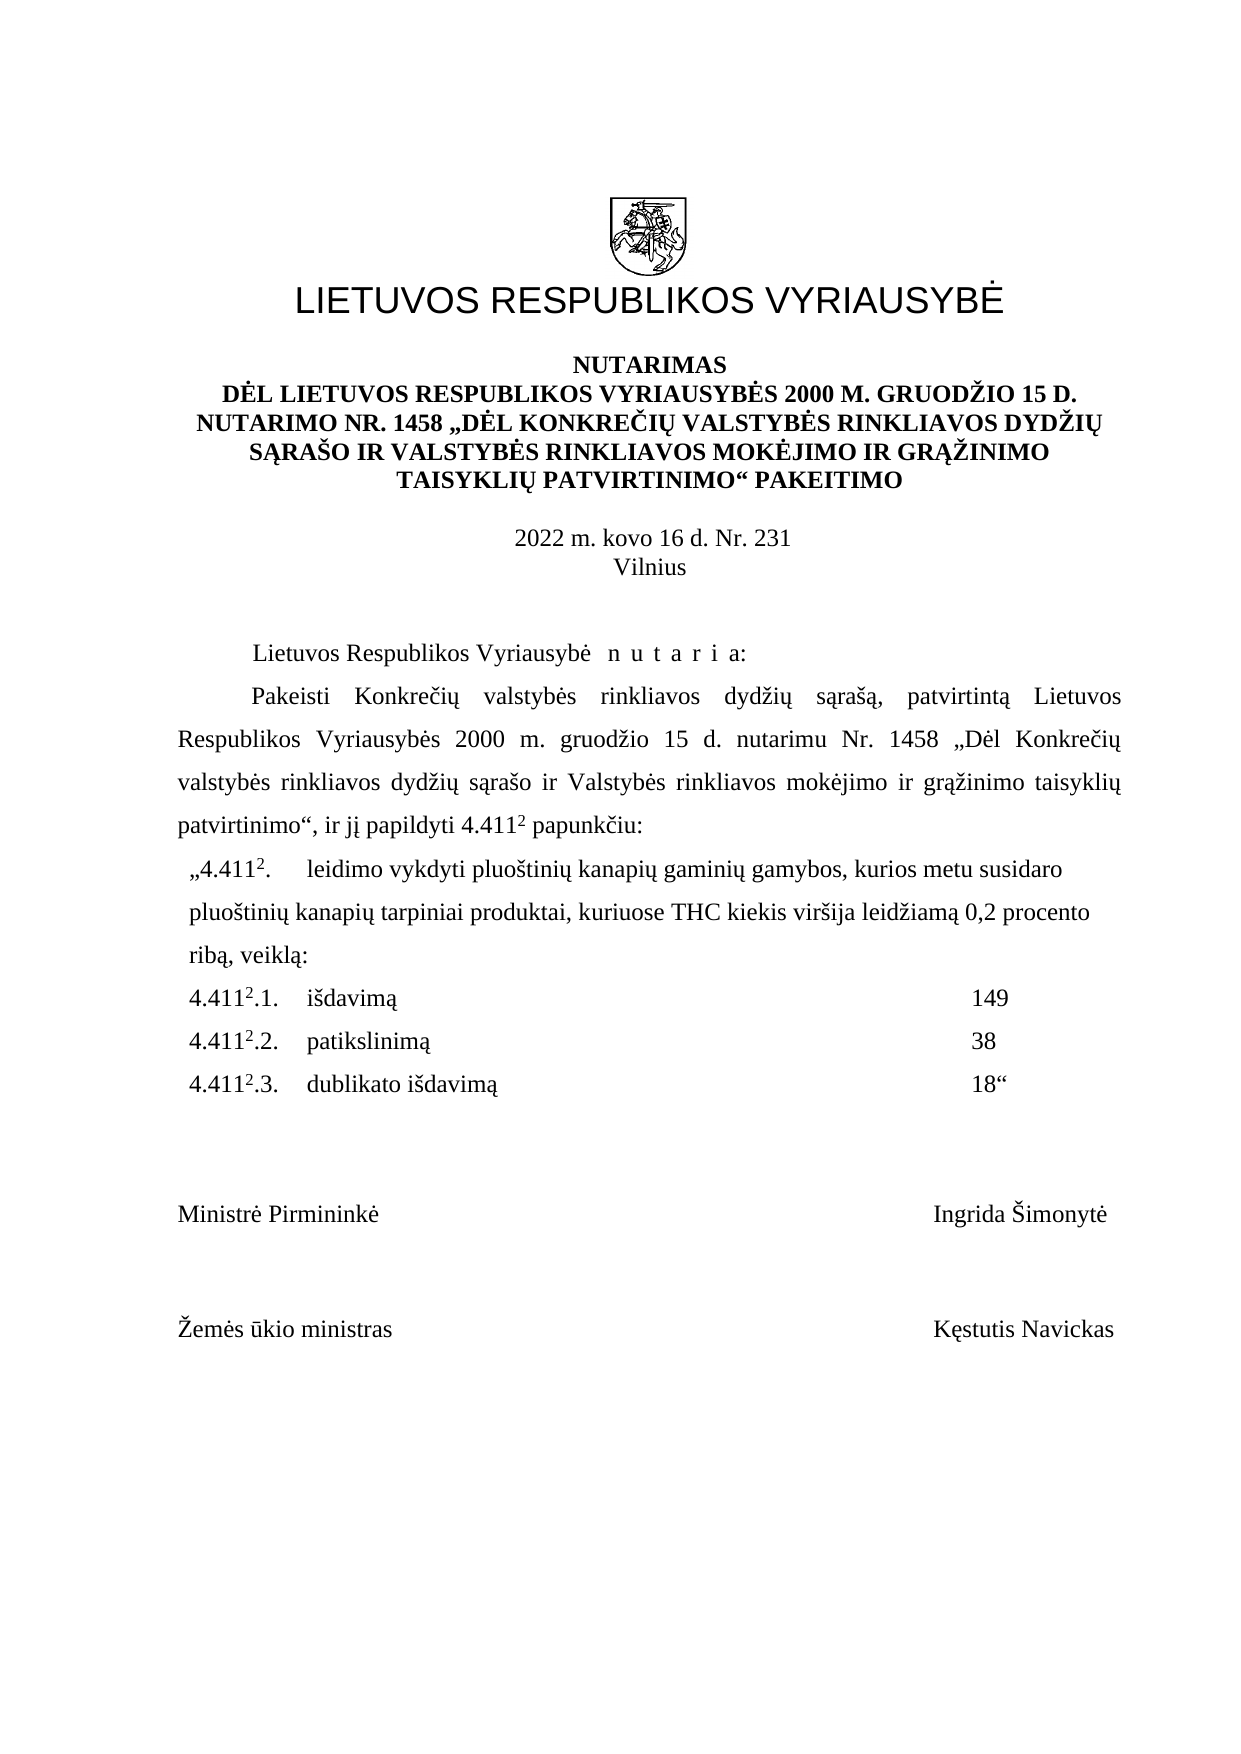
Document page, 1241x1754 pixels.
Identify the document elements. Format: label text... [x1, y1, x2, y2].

text 4.4112.1. išdavimą 149 [189, 983, 1122, 1012]
text „4.4112. leidimo vykdyti pluoštinių kanapių gaminių gamybos, kurios metu susidaro pluoštinių kanapių tarpiniai produktai, kuriuose THC kiekis viršija leidžiamą 0,2 procento ribą, veiklą: [189, 854, 1122, 969]
text 4.4112.2. patikslinimą 38 [189, 1026, 1122, 1055]
text DĖL LIETUVOS RESPUBLIKOS VYRIAUSYBĖS 2000 M. GRUODŽIO 15 D. NUTARIMO NR. 1458 „DĖL KONKREČIŲ VALSTYBĖS RINKLIAVOS DYDŽIŲ SĄRAŠO IR VALSTYBĖS RINKLIAVOS MOKĖJIMO IR GRĄŽINIMO TAISYKLIŲ PATVIRTINIMO“ PAKEITIMO [177, 379, 1122, 494]
text nutarimas [177, 351, 1122, 379]
text Lietuvos Respublikos Vyriausybė nutaria: [177, 638, 1122, 667]
text Ministrė Pirmininkė Ingrida Šimonytė [177, 1199, 1122, 1227]
text Žemės ūkio ministras Kęstutis Navickas [177, 1314, 1122, 1342]
text 2022 m. kovo 16 d. Nr. 231 [177, 523, 1122, 552]
text Pakeisti Konkrečių valstybės rinkliavos dydžių sąrašą, patvirtintą Lietuvos Respublikos Vyriausybės 2000 m. gruodžio 15 d. nutarimu Nr. 1458 „Dėl Konkrečių valstybės rinkliavos dydžių sąrašo ir Valstybės rinkliavos mokėjimo ir grąžinimo taisyklių patvirtinimo“, ir jį papildyti 4.4112 papunkčiu: [177, 681, 1122, 839]
text Lietuvos Respublikos Vyriausybė [177, 279, 1122, 322]
text Vilnius [177, 552, 1122, 581]
text 4.4112.3. dublikato išdavimą 18“ [189, 1069, 1122, 1098]
